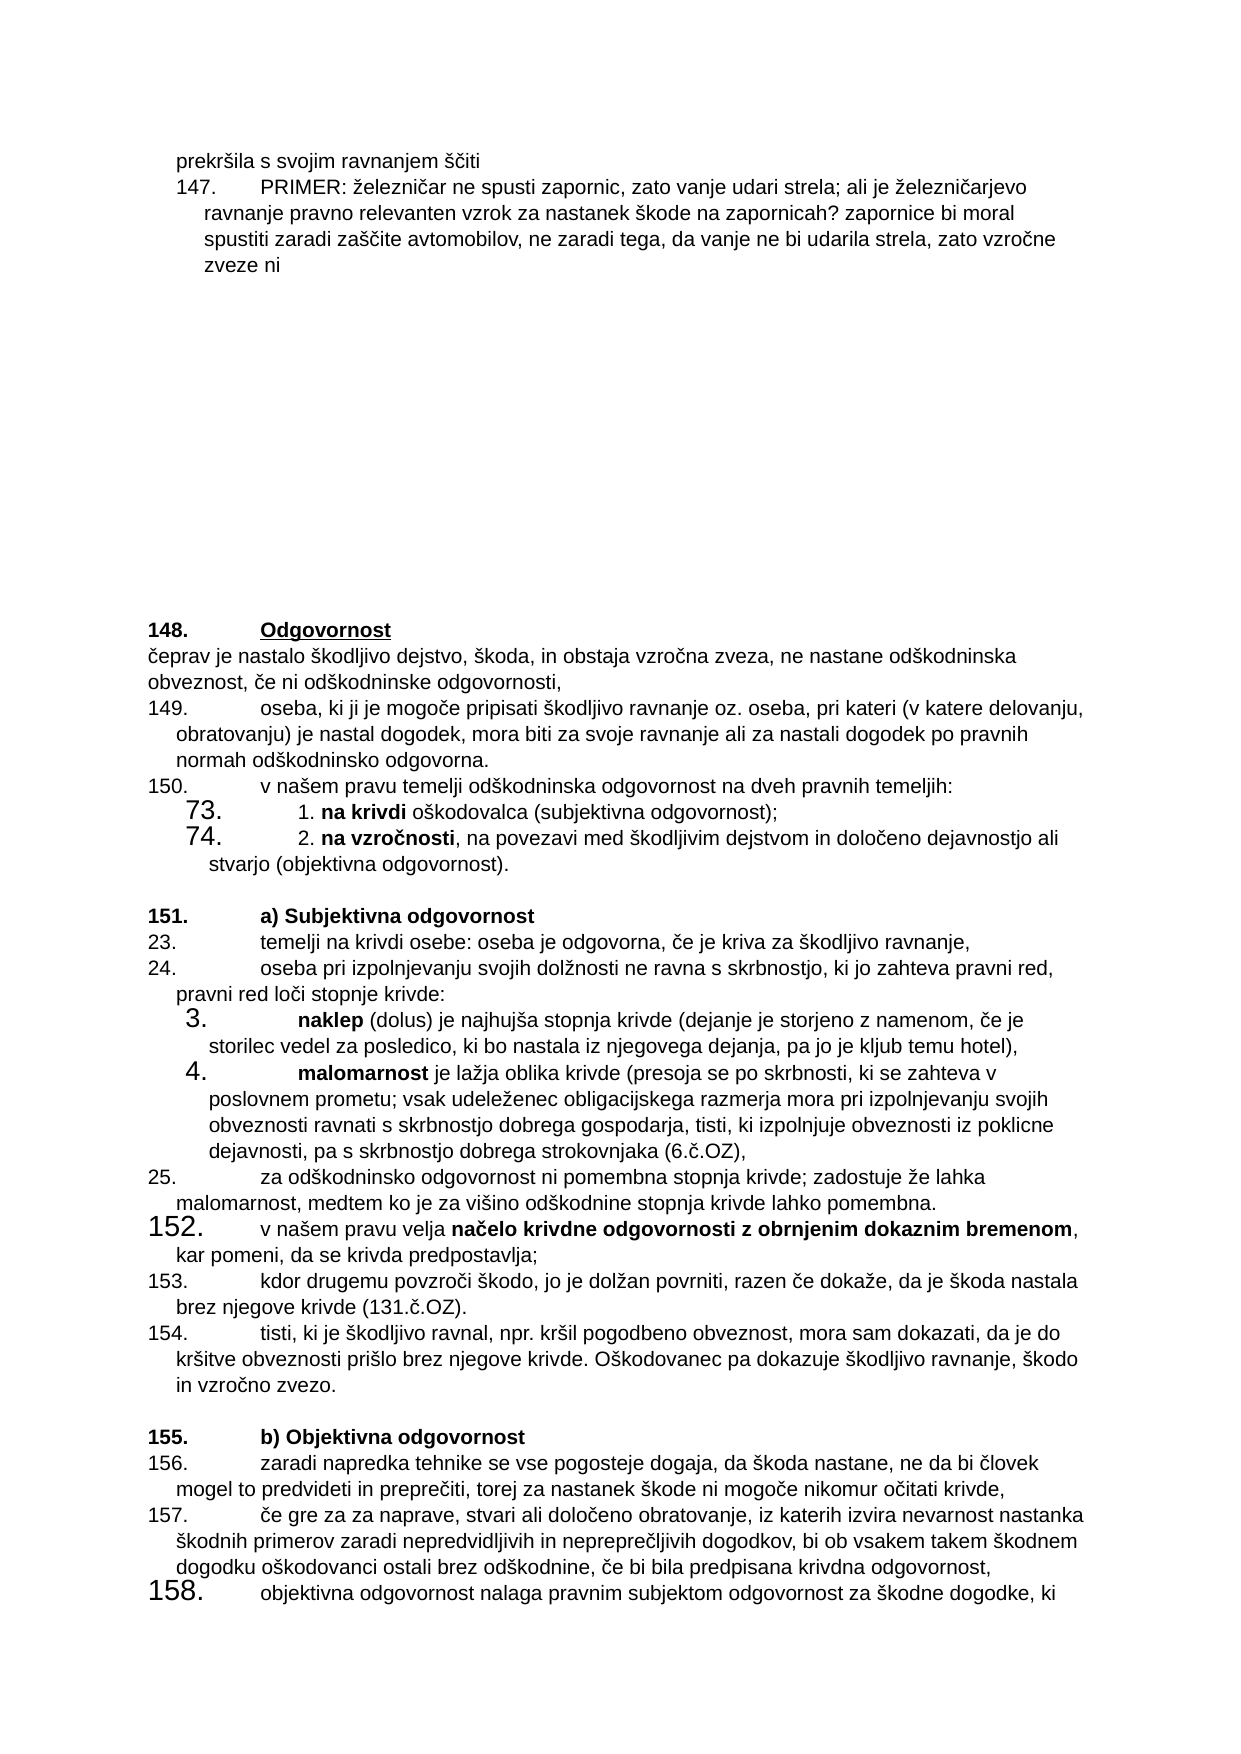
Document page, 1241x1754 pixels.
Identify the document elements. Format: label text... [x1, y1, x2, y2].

subtitle naklep (dolus) je najhujša stopnja krivde (dejanje je storjeno z namenom, če je storilec vedel za posledico, ki bo nastala iz njegovega dejanja, pa jo je kljub temu hotel), [185, 1007, 1085, 1059]
subtitle za odškodninsko odgovornost ni pomembna stopnja krivde; zadostuje že lahka malomarnost, medtem ko je za višino odškodnine stopnja krivde lahko pomembna. [148, 1163, 1085, 1215]
subtitle v našem pravu velja načelo krivdne odgovornosti z obrnjenim dokaznim bremenom, kar pomeni, da se krivda predpostavlja; [148, 1215, 1085, 1267]
subtitle PRIMER: železničar ne spusti zapornic, zato vanje udari strela; ali je železničarjevo ravnanje pravno relevanten vzrok za nastanek škode na zapornicah? zapornice bi moral spustiti zaradi zaščite avtomobilov, ne zaradi tega, da vanje ne bi udarila strela, zato vzročne zveze ni [176, 174, 1085, 278]
subtitle čeprav je nastalo škodljivo dejstvo, škoda, in obstaja vzročna zveza, ne nastane odškodninska obveznost, če ni odškodninske odgovornosti, [148, 642, 1085, 694]
subtitle objektivna odgovornost nalaga pravnim subjektom odgovornost za škodne dogodke, ki [148, 1580, 1085, 1606]
subtitle Odgovornost [148, 616, 1085, 642]
subtitle če gre za za naprave, stvari ali določeno obratovanje, iz katerih izvira nevarnost nastanka škodnih primerov zaradi nepredvidljivih in nepreprečljivih dogodkov, bi ob vsakem takem škodnem dogodku oškodovanci ostali brez odškodnine, če bi bila predpisana krivdna odgovornost, [148, 1502, 1085, 1580]
subtitle tisti, ki je škodljivo ravnal, npr. kršil pogodbeno obveznost, mora sam dokazati, da je do kršitve obveznosti prišlo brez njegove krivde. Oškodovanec pa dokazuje škodljivo ravnanje, škodo in vzročno zvezo. [148, 1319, 1085, 1398]
subtitle 1. na krivdi oškodovalca (subjektivna odgovornost); [185, 799, 1085, 825]
subtitle v našem pravu temelji odškodninska odgovornost na dveh pravnih temeljih: [148, 773, 1085, 799]
subtitle 2. na vzročnosti, na povezavi med škodljivim dejstvom in določeno dejavnostjo ali stvarjo (objektivna odgovornost). [185, 825, 1085, 877]
subtitle oseba pri izpolnjevanju svojih dolžnosti ne ravna s skrbnostjo, ki jo zahteva pravni red, pravni red loči stopnje krivde: [148, 955, 1085, 1007]
subtitle oseba, ki ji je mogoče pripisati škodljivo ravnanje oz. oseba, pri kateri (v katere delovanju, obratovanju) je nastal dogodek, mora biti za svoje ravnanje ali za nastali dogodek po pravnih normah odškodninsko odgovorna. [148, 694, 1085, 773]
subtitle b) Objektivna odgovornost [148, 1424, 1085, 1450]
subtitle prekršila s svojim ravnanjem ščiti [148, 148, 1085, 174]
subtitle kdor drugemu povzroči škodo, jo je dolžan povrniti, razen če dokaže, da je škoda nastala brez njegove krivde (131.č.OZ). [148, 1267, 1085, 1319]
subtitle malomarnost je lažja oblika krivde (presoja se po skrbnosti, ki se zahteva v poslovnem prometu; vsak udeleženec obligacijskega razmerja mora pri izpolnjevanju svojih obveznosti ravnati s skrbnostjo dobrega gospodarja, tisti, ki izpolnjuje obveznosti iz poklicne dejavnosti, pa s skrbnostjo dobrega strokovnjaka (6.č.OZ), [185, 1059, 1085, 1163]
subtitle temelji na krivdi osebe: oseba je odgovorna, če je kriva za škodljivo ravnanje, [148, 929, 1085, 955]
subtitle a) Subjektivna odgovornost [148, 903, 1085, 929]
subtitle zaradi napredka tehnike se vse pogosteje dogaja, da škoda nastane, ne da bi človek mogel to predvideti in preprečiti, torej za nastanek škode ni mogoče nikomur očitati krivde, [148, 1450, 1085, 1502]
